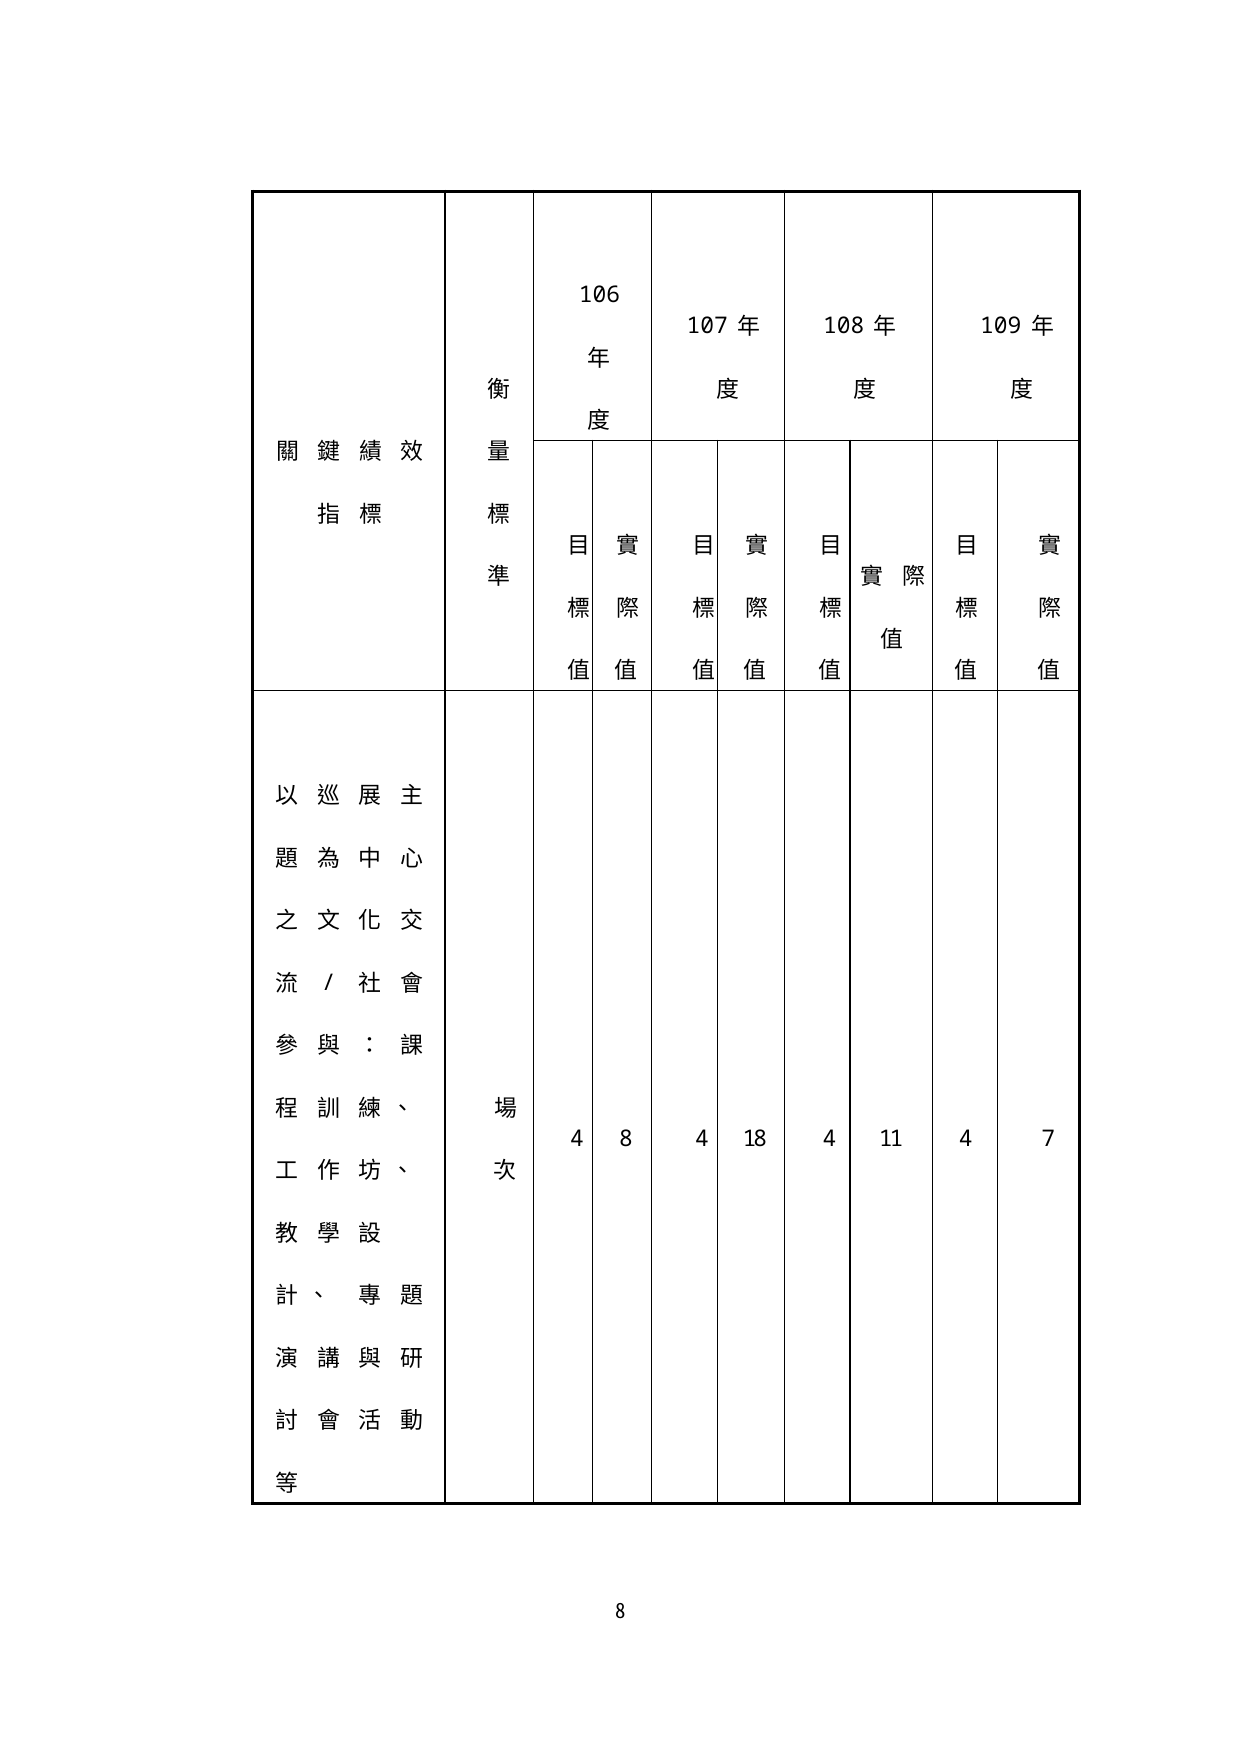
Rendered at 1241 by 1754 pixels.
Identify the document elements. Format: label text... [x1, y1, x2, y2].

table_header 關鍵績效指標 [254, 193, 444, 689]
table_header 106年度 [534, 193, 651, 439]
table_cell 7 [998, 691, 1078, 1502]
table_header 109年度 [933, 193, 1078, 439]
table_cell 8 [593, 691, 651, 1502]
table_header 107年度 [652, 193, 784, 439]
table_cell 實際值 [998, 441, 1078, 689]
table_cell 目標值 [785, 441, 849, 689]
table_cell 場次 [446, 691, 533, 1502]
table_cell 目標值 [933, 441, 997, 689]
table_cell 實際值 [718, 441, 784, 689]
table_cell 4 [933, 691, 997, 1502]
table_header 衡量標準 [446, 193, 533, 689]
table_cell 實際值 [593, 441, 651, 689]
table_cell 18 [718, 691, 784, 1502]
table_cell 4 [534, 691, 592, 1502]
table_cell 實際值 [851, 441, 932, 689]
table_cell 4 [785, 691, 849, 1502]
table_cell 目標值 [534, 441, 592, 689]
table_cell 以巡展主題為中心之文化交流/社會參與：課程訓練、工作坊、教學設計、專題演講與研討會活動等 [254, 691, 444, 1502]
table_cell 11 [851, 691, 932, 1502]
table_cell 目標值 [652, 441, 717, 689]
table_header 108年度 [785, 193, 932, 439]
table_cell 4 [652, 691, 717, 1502]
